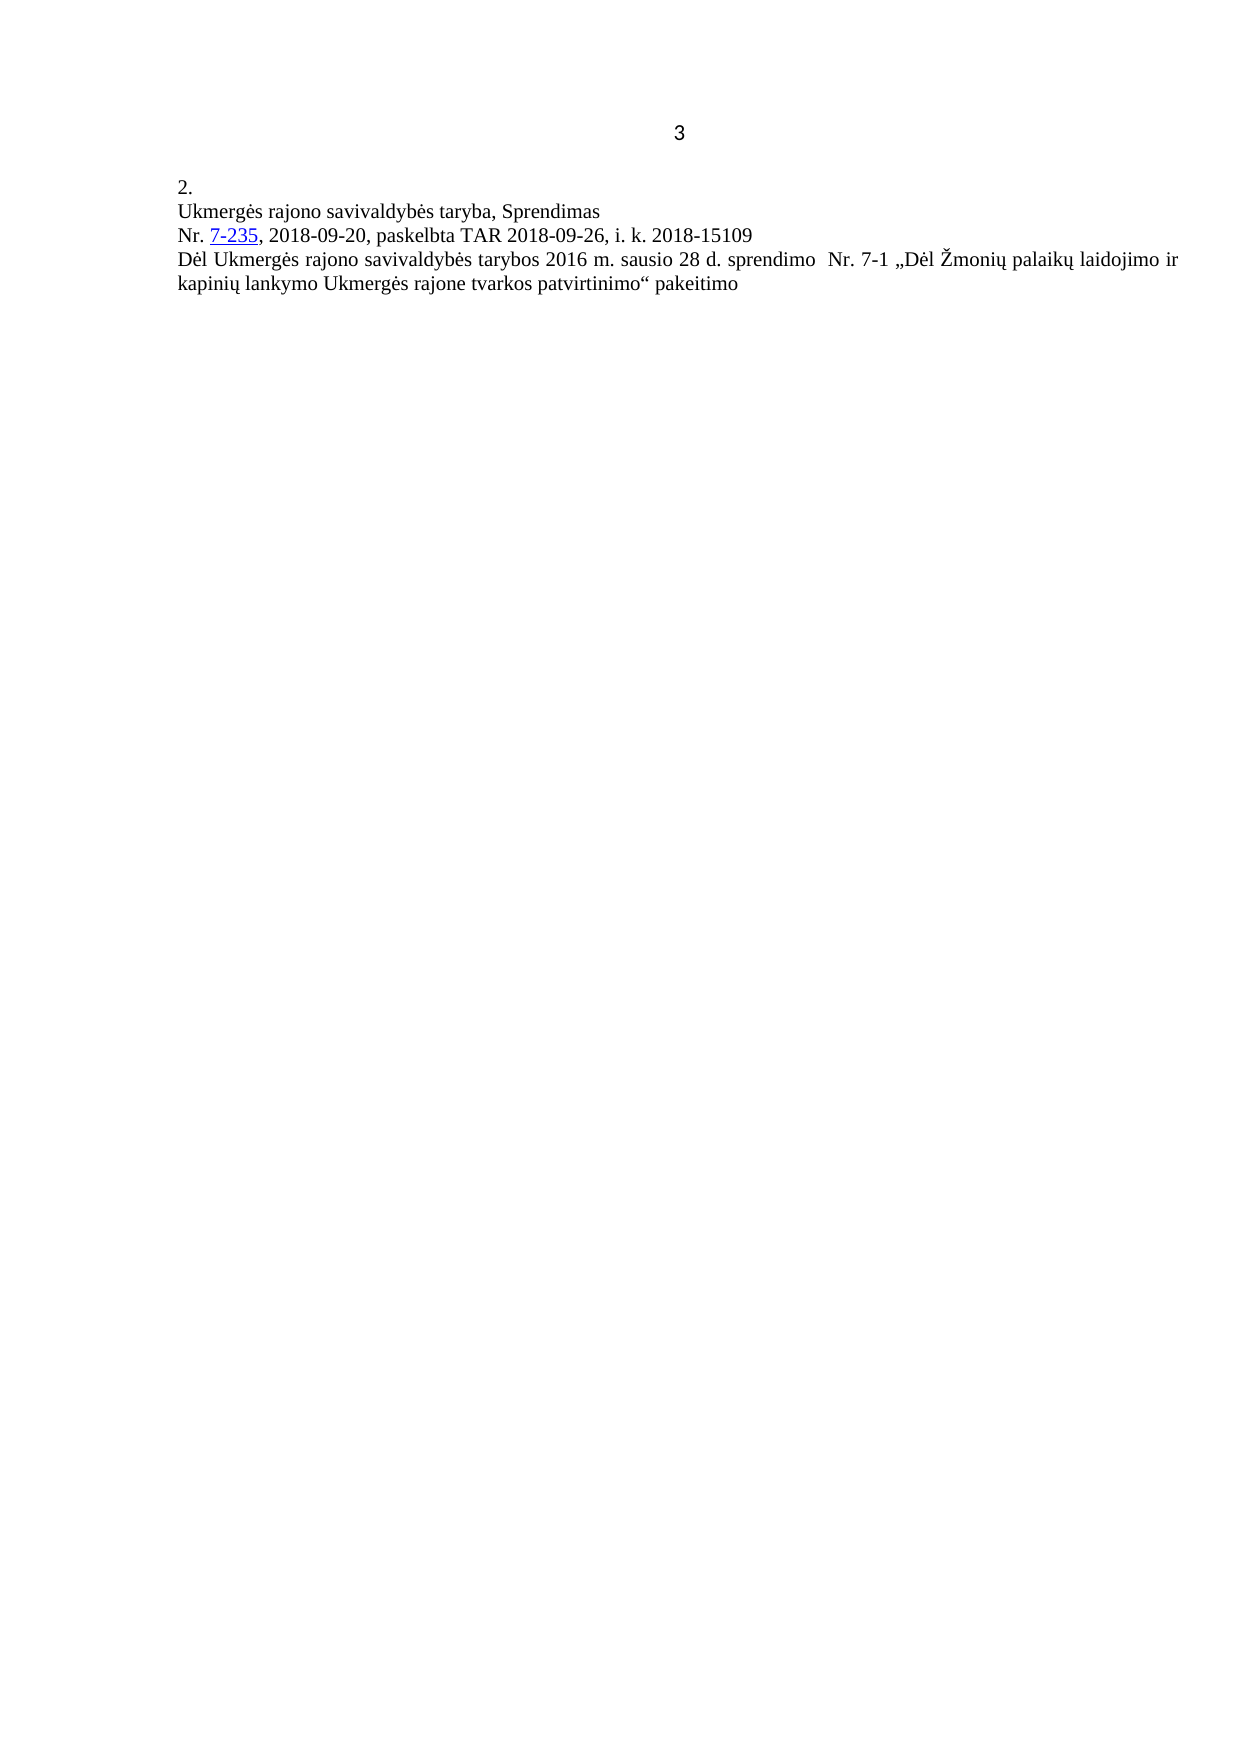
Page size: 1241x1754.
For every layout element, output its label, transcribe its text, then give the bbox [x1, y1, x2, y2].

text Nr. 7-235, 2018-09-20, paskelbta TAR 2018-09-26, i. k. 2018-15109 [177, 223, 1181, 247]
text 2. [177, 175, 1181, 199]
text Dėl Ukmergės rajono savivaldybės tarybos 2016 m. sausio 28 d. sprendimo Nr. 7-1 „Dėl Žmonių palaikų laidojimo ir kapinių lankymo Ukmergės rajone tvarkos patvirtinimo“ pakeitimo [177, 247, 1181, 295]
text Ukmergės rajono savivaldybės taryba, Sprendimas [177, 199, 1181, 223]
